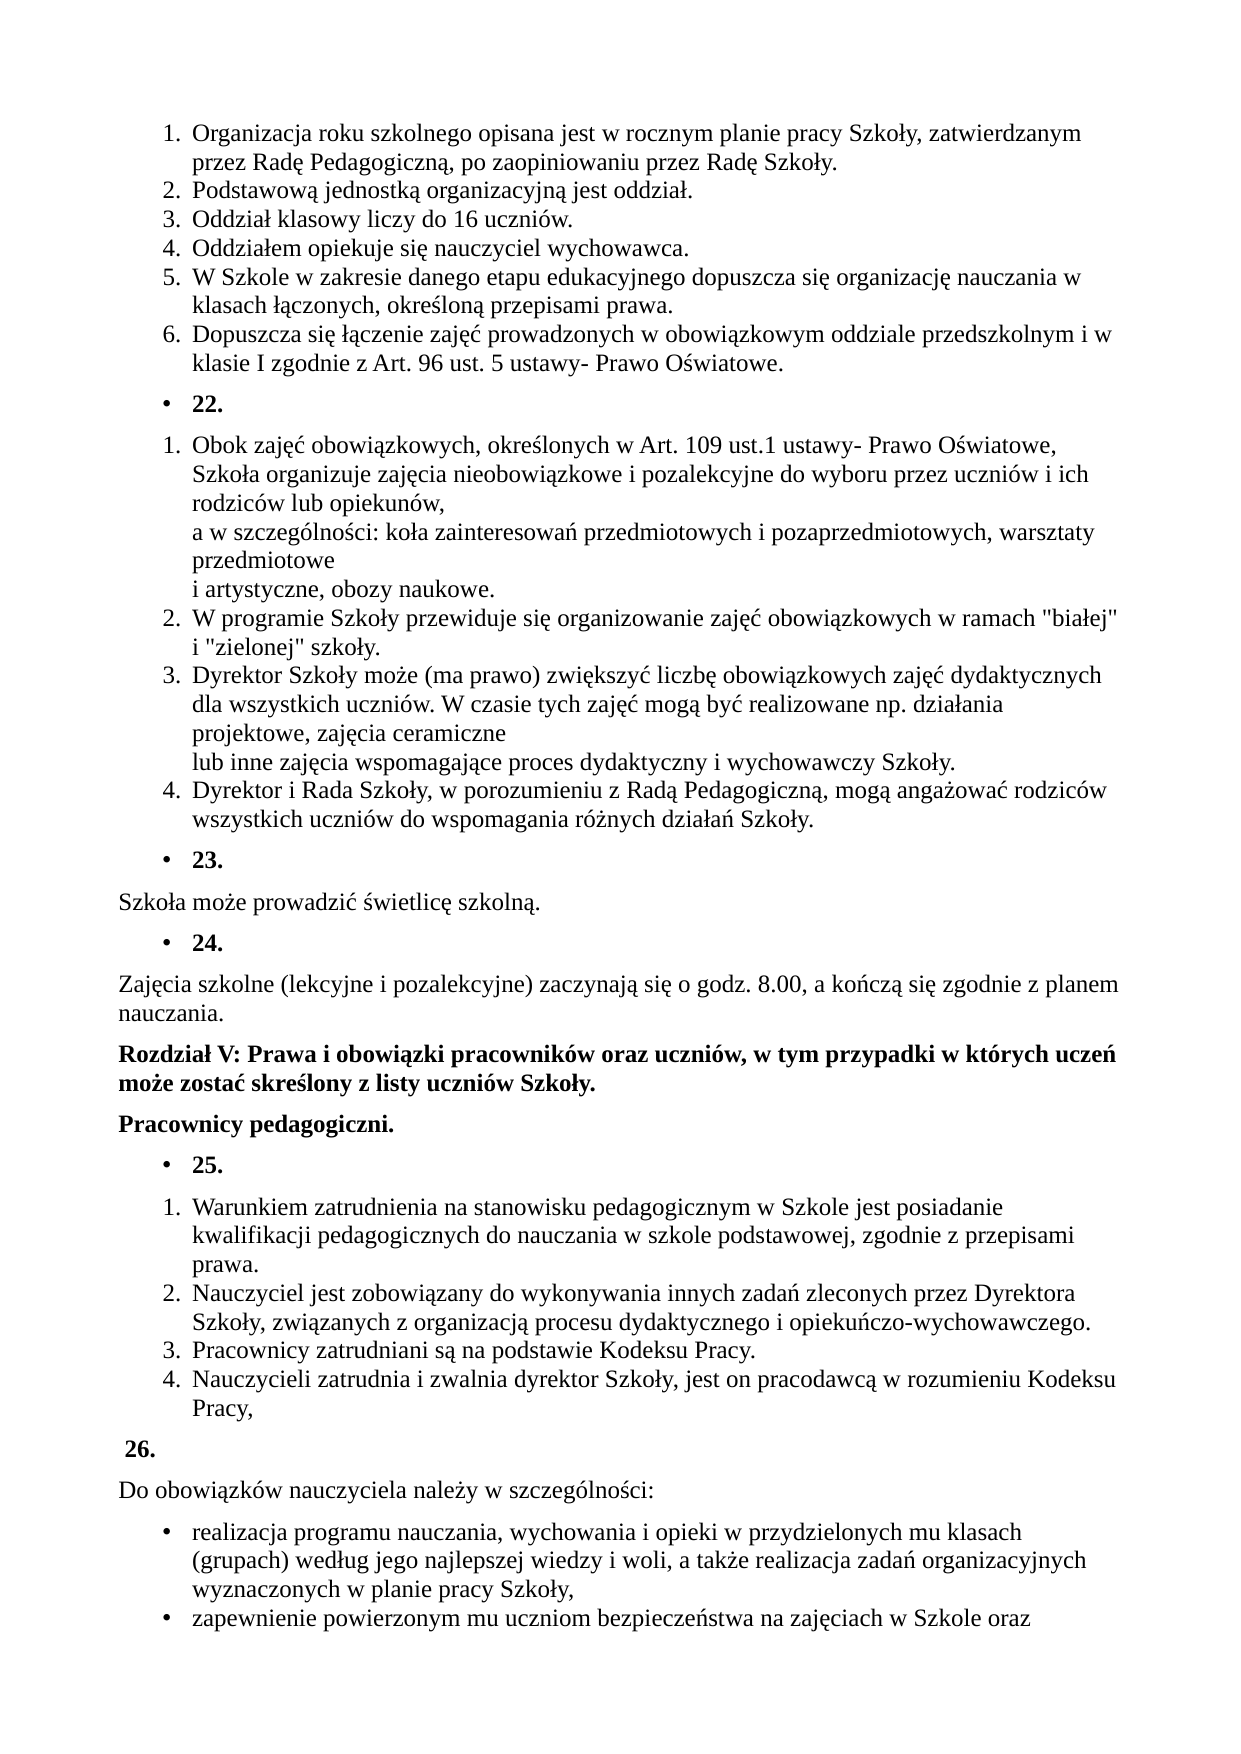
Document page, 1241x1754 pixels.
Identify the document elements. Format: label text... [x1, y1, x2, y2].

list Podstawową jednostką organizacyjną jest oddział. [162, 176, 1122, 204]
text Pracownicy pedagogiczni. [118, 1109, 1122, 1138]
list realizacja programu nauczania, wychowania i opieki w przydzielonych mu klasach (grupach) według jego najlepszej wiedzy i woli, a także realizacja zadań organizacyjnych wyznaczonych w planie pracy Szkoły, [162, 1517, 1122, 1603]
list Dyrektor i Rada Szkoły, w porozumieniu z Radą Pedagogiczną, mogą angażować rodziców wszystkich uczniów do wspomagania różnych działań Szkoły. [162, 776, 1122, 833]
text Szkoła może prowadzić świetlicę szkolną. [118, 887, 1122, 916]
text Zajęcia szkolne (lekcyjne i pozalekcyjne) zaczynają się o godz. 8.00, a kończą się zgodnie z planem nauczania. [118, 969, 1122, 1027]
list Oddziałem opiekuje się nauczyciel wychowawca. [162, 233, 1122, 262]
list Nauczycieli zatrudnia i zwalnia dyrektor Szkoły, jest on pracodawcą w rozumieniu Kodeksu Pracy, [162, 1364, 1122, 1422]
list Warunkiem zatrudnienia na stanowisku pedagogicznym w Szkole jest posiadanie kwalifikacji pedagogicznych do nauczania w szkole podstawowej, zgodnie z przepisami prawa. [162, 1192, 1122, 1278]
list Pracownicy zatrudniani są na podstawie Kodeksu Pracy. [162, 1336, 1122, 1364]
list Nauczyciel jest zobowiązany do wykonywania innych zadań zleconych przez Dyrektora Szkoły, związanych z organizacją procesu dydaktycznego i opiekuńczo-wychowawczego. [162, 1278, 1122, 1336]
list Organizacja roku szkolnego opisana jest w rocznym planie pracy Szkoły, zatwierdzanym przez Radę Pedagogiczną, po zaopiniowaniu przez Radę Szkoły. [162, 118, 1122, 176]
list 24. [162, 928, 1122, 957]
list Obok zajęć obowiązkowych, określonych w Art. 109 ust.1 ustawy- Prawo Oświatowe, Szkoła organizuje zajęcia nieobowiązkowe i pozalekcyjne do wyboru przez uczniów i ich rodziców lub opiekunów, a w szczególności: koła zainteresowań przedmiotowych i pozaprzedmiotowych, warsztaty przedmiotowe i artystyczne, obozy naukowe. [162, 431, 1122, 603]
text 26. [118, 1434, 1122, 1463]
list W Szkole w zakresie danego etapu edukacyjnego dopuszcza się organizację nauczania w klasach łączonych, określoną przepisami prawa. [162, 262, 1122, 319]
list W programie Szkoły przewiduje się organizowanie zajęć obowiązkowych w ramach "białej" i "zielonej" szkoły. [162, 603, 1122, 661]
list Dyrektor Szkoły może (ma prawo) zwiększyć liczbę obowiązkowych zajęć dydaktycznych dla wszystkich uczniów. W czasie tych zajęć mogą być realizowane np. działania projektowe, zajęcia ceramiczne lub inne zajęcia wspomagające proces dydaktyczny i wychowawczy Szkoły. [162, 661, 1122, 776]
text Rozdział V: Prawa i obowiązki pracowników oraz uczniów, w tym przypadki w których uczeń może zostać skreślony z listy uczniów Szkoły. [118, 1039, 1122, 1097]
list 22. [162, 389, 1122, 418]
list 25. [162, 1151, 1122, 1179]
list zapewnienie powierzonym mu uczniom bezpieczeństwa na zajęciach w Szkole oraz [162, 1603, 1122, 1632]
list 23. [162, 846, 1122, 874]
text Do obowiązków nauczyciela należy w szczególności: [118, 1476, 1122, 1504]
list Dopuszcza się łączenie zajęć prowadzonych w obowiązkowym oddziale przedszkolnym i w klasie I zgodnie z Art. 96 ust. 5 ustawy- Prawo Oświatowe. [162, 319, 1122, 377]
list Oddział klasowy liczy do 16 uczniów. [162, 204, 1122, 233]
